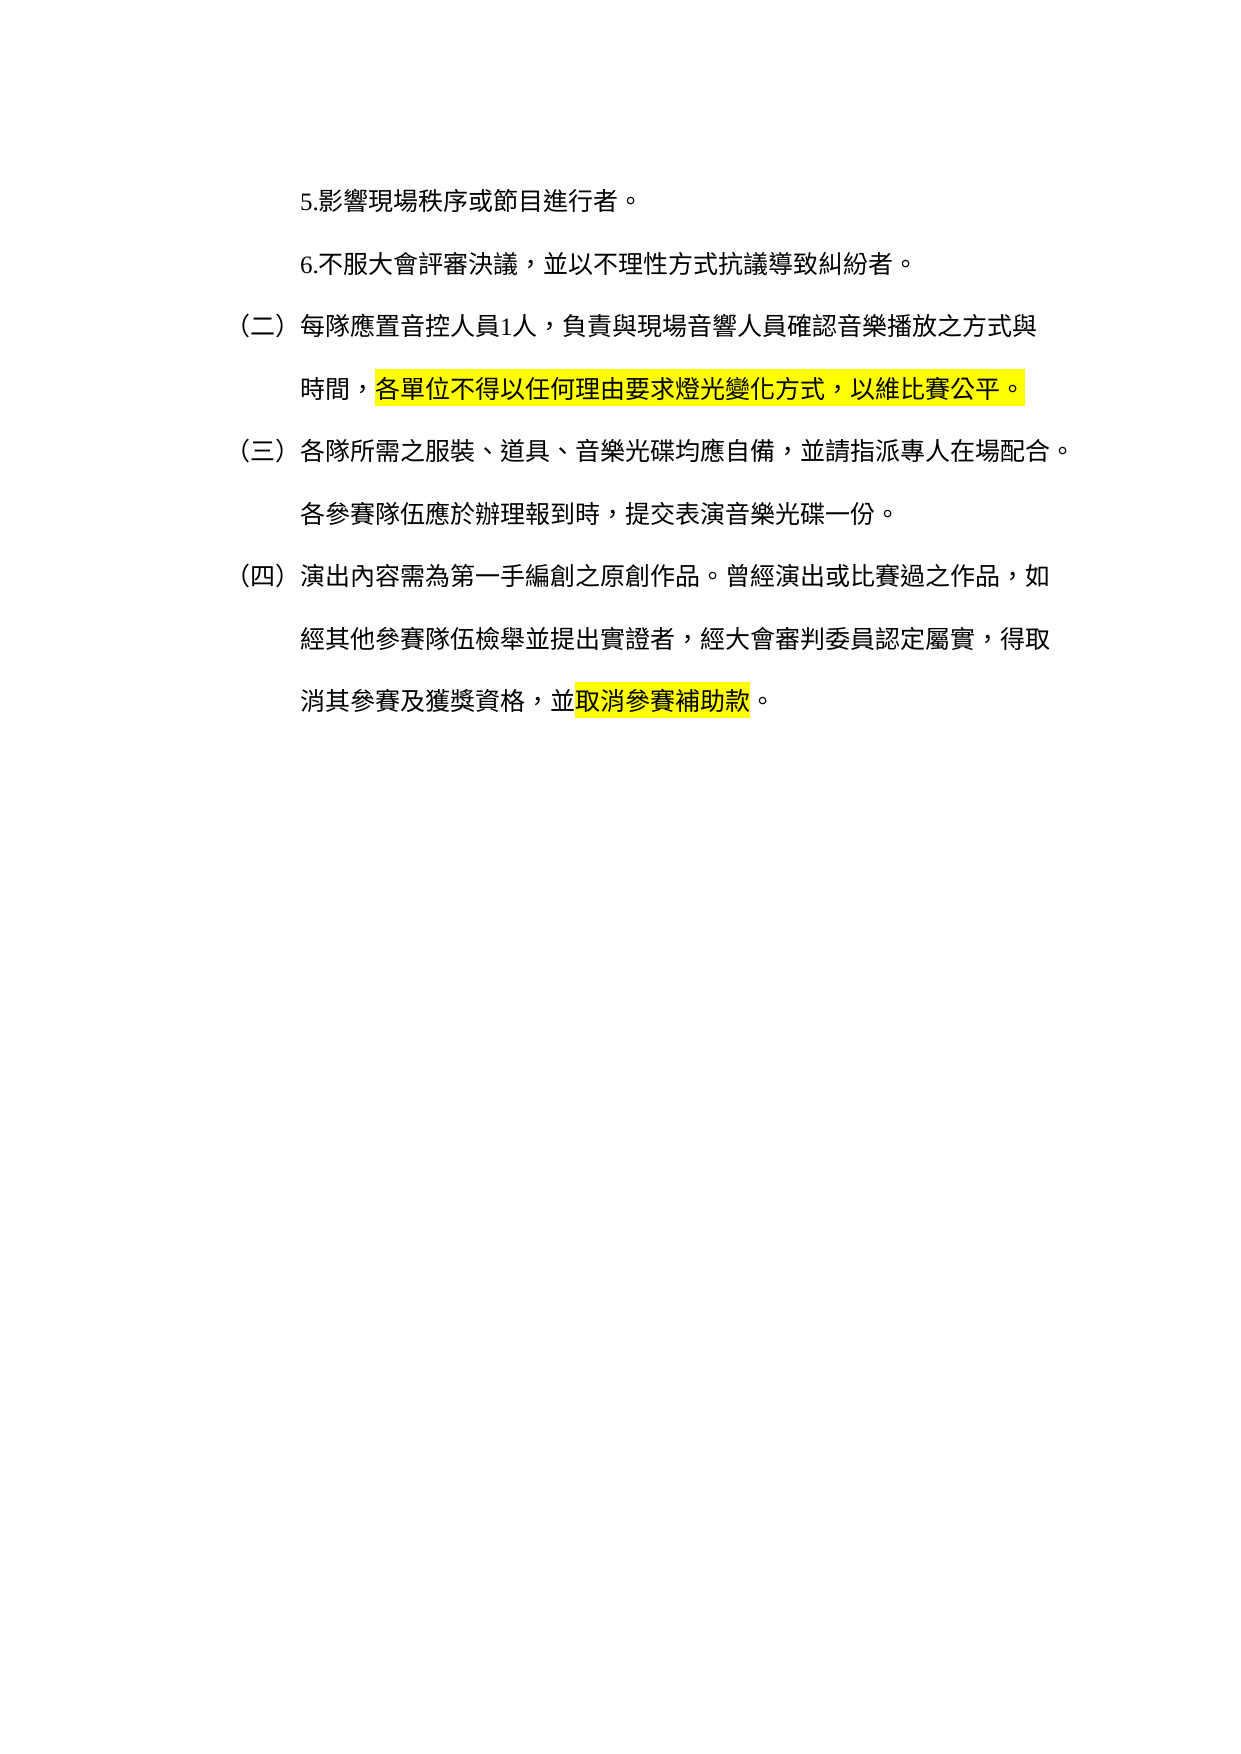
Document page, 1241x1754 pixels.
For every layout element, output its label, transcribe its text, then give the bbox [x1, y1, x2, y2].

text （二）每隊應置音控人員1人，負責與現場音響人員確認音樂播放之方式與時間，各單位不得以任何理由要求燈光變化方式，以維比賽公平。 [225, 283, 1053, 408]
text 6.不服大會評審決議，並以不理性方式抗議導致糾紛者。 [187, 221, 1053, 283]
text （三）各隊所需之服裝、道具、音樂光碟均應自備，並請指派專人在場配合。各參賽隊伍應於辦理報到時，提交表演音樂光碟一份。 [225, 408, 1053, 533]
text （四）演出內容需為第一手編創之原創作品。曾經演出或比賽過之作品，如經其他參賽隊伍檢舉並提出實證者，經大會審判委員認定屬實，得取消其參賽及獲獎資格，並取消參賽補助款。 [225, 533, 1053, 721]
text 5.影響現場秩序或節目進行者。 [300, 158, 1053, 221]
